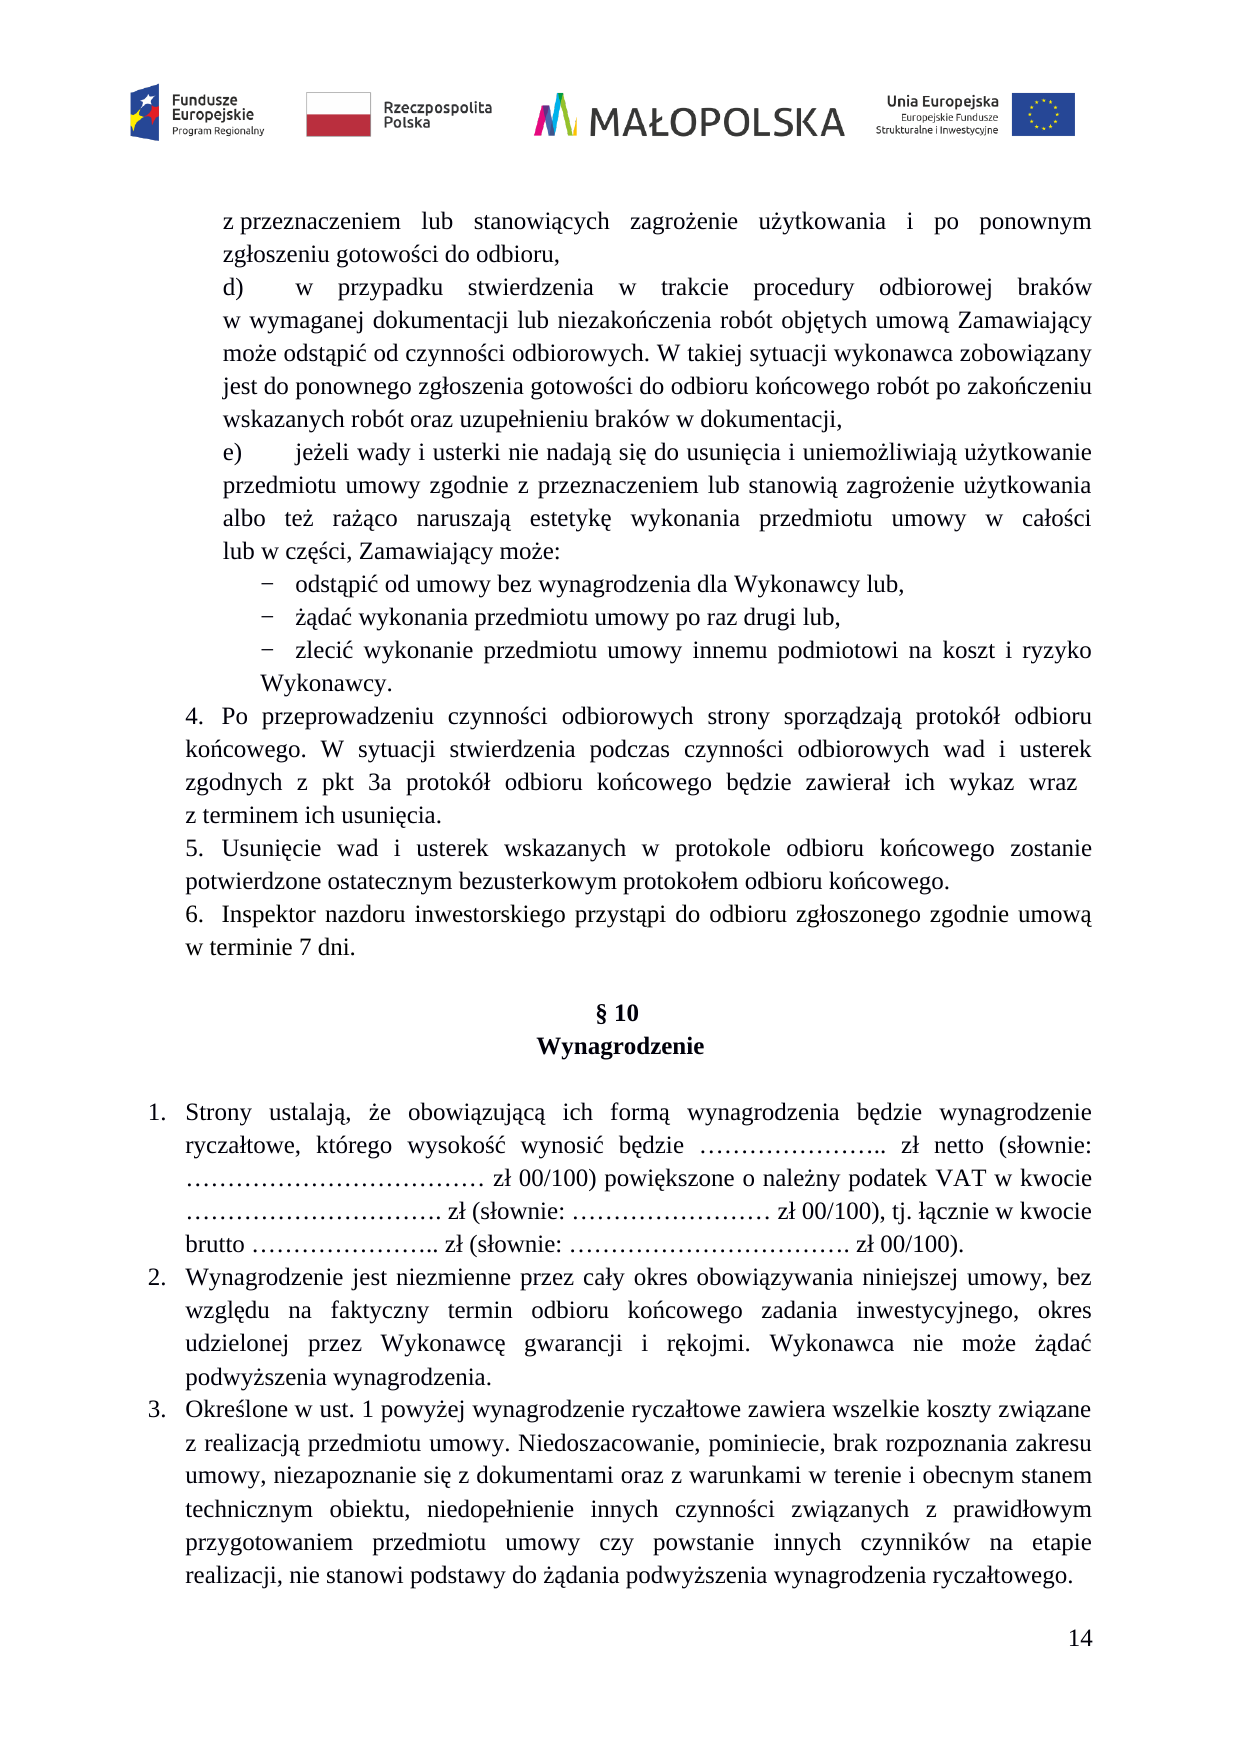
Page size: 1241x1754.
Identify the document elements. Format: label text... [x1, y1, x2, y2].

list żądać wykonania przedmiotu umowy po raz drugi lub, [260, 602, 1093, 631]
list Usunięcie wad i usterek wskazanych w protokole odbioru końcowego zostanie potwierdzone ostatecznym bezusterkowym protokołem odbioru końcowego. [185, 833, 1093, 895]
text § 10 [148, 998, 1093, 1027]
list Określone w ust. 1 powyżej wynagrodzenie ryczałtowe zawiera wszelkie koszty związane z realizacją przedmiotu umowy. Niedoszacowanie, pominiecie, brak rozpoznania zakresu umowy, niezapoznanie się z dokumentami oraz z warunkami w terenie i obecnym stanem technicznym obiektu, niedopełnienie innych czynności związanych z prawidłowym przygotowaniem przedmiotu umowy czy powstanie innych czynników na etapie realizacji, nie stanowi podstawy do żądania podwyższenia wynagrodzenia ryczałtowego. [148, 1394, 1093, 1588]
list zlecić wykonanie przedmiotu umowy innemu podmiotowi na koszt i ryzyko Wykonawcy. [260, 635, 1093, 697]
text Wynagrodzenie [148, 1031, 1093, 1060]
list Strony ustalają, że obowiązującą ich formą wynagrodzenia będzie wynagrodzenie ryczałtowe, którego wysokość wynosić będzie ………………….. zł netto (słownie: ……………………………… zł 00/100) powiększone o należny podatek VAT w kwocie …………………………. zł (słownie: …………………… zł 00/100), tj. łącznie w kwocie brutto ………………….. zł (słownie: ……………………………. zł 00/100). [148, 1097, 1093, 1258]
list Inspektor nazdoru inwestorskiego przystąpi do odbioru zgłoszonego zgodnie umową w terminie 7 dni. [185, 899, 1093, 961]
picture [130, 83, 1075, 141]
list w przypadku stwierdzenia w trakcie procedury odbiorowej braków w wymaganej dokumentacji lub niezakończenia robót objętych umową Zamawiający może odstąpić od czynności odbiorowych. W takiej sytuacji wykonawca zobowiązany jest do ponownego zgłoszenia gotowości do odbioru końcowego robót po zakończeniu wskazanych robót oraz uzupełnieniu braków w dokumentacji, [223, 272, 1093, 433]
list jeżeli wady i usterki nie nadają się do usunięcia i uniemożliwiają użytkowanie przedmiotu umowy zgodnie z przeznaczeniem lub stanowią zagrożenie użytkowania albo też rażąco naruszają estetykę wykonania przedmiotu umowy w całości lub w części, Zamawiający może: [223, 437, 1093, 565]
list Po przeprowadzeniu czynności odbiorowych strony sporządzają protokół odbioru końcowego. W sytuacji stwierdzenia podczas czynności odbiorowych wad i usterek zgodnych z pkt 3a protokół odbioru końcowego będzie zawierał ich wykaz wraz z terminem ich usunięcia. [185, 701, 1093, 829]
list odstąpić od umowy bez wynagrodzenia dla Wykonawcy lub, [260, 569, 1093, 598]
list z przeznaczeniem lub stanowiących zagrożenie użytkowania i po ponownym zgłoszeniu gotowości do odbioru, [223, 206, 1093, 268]
list Wynagrodzenie jest niezmienne przez cały okres obowiązywania niniejszej umowy, bez względu na faktyczny termin odbioru końcowego zadania inwestycyjnego, okres udzielonej przez Wykonawcę gwarancji i rękojmi. Wykonawca nie może żądać podwyższenia wynagrodzenia. [148, 1262, 1093, 1390]
